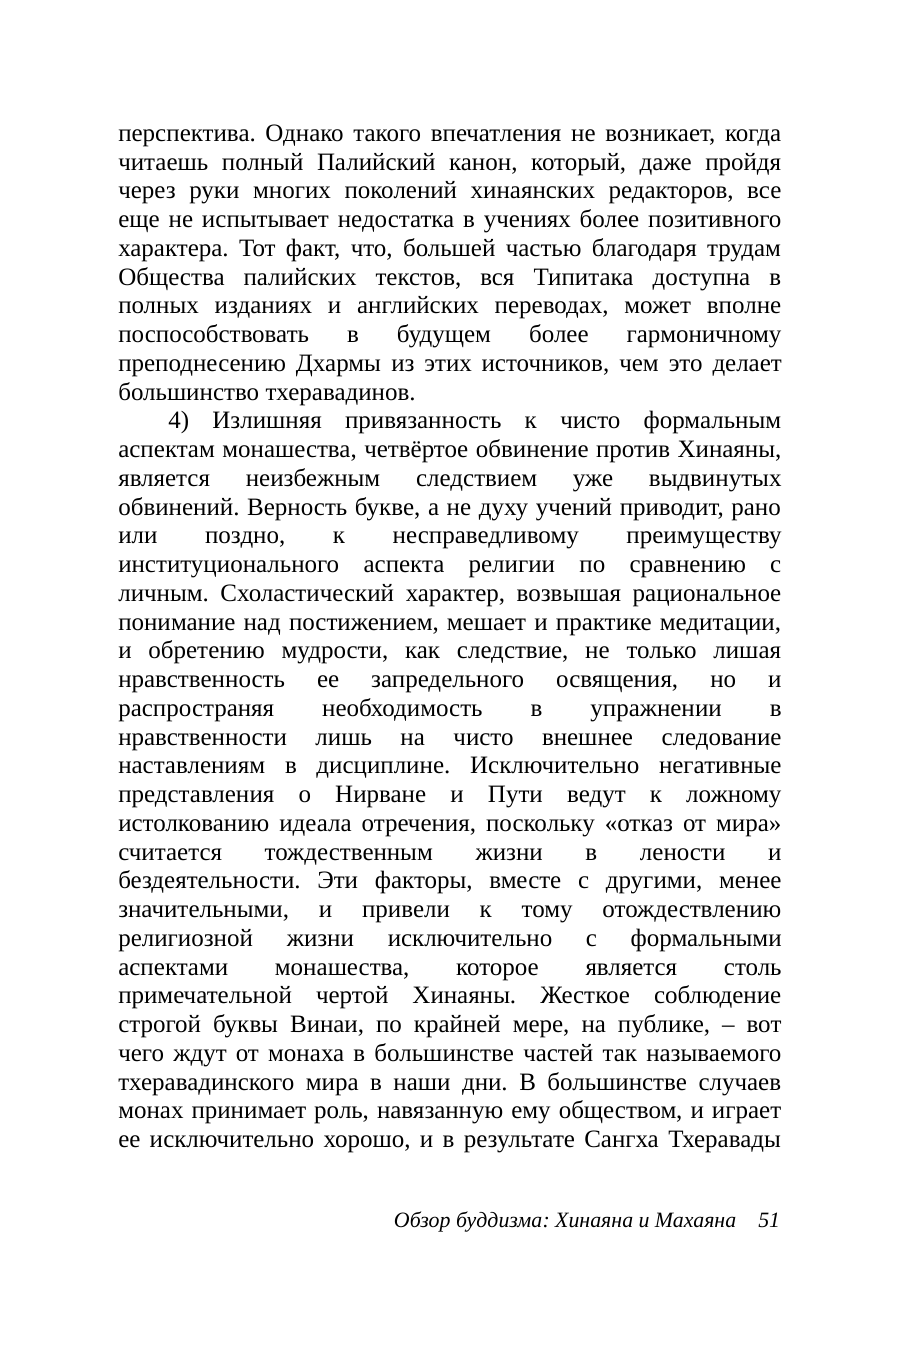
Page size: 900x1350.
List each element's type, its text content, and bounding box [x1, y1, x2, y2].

text перспектива. Однако такого впечатления не возникает, когда читаешь полный Палийский канон, который, даже пройдя через руки многих поколений хинаянских редакторов, все еще не испытывает недостатка в учениях более позитивного характера. Тот факт, что, большей частью благодаря трудам Общества палийских текстов, вся Типитака доступна в полных изданиях и английских переводах, может вполне поспособствовать в будущем более гармоничному преподнесению Дхармы из этих источников, чем это делает большинство тхеравадинов. [118, 118, 782, 406]
text 4) Излишняя привязанность к чисто формальным аспектам монашества, четвёртое обвинение против Хинаяны, является неизбежным следствием уже выдвинутых обвинений. Верность букве, а не духу учений приводит, рано или поздно, к несправедливому преимуществу институционального аспекта религии по сравнению с личным. Схоластический характер, возвышая рациональное понимание над постижением, мешает и практике медитации, и обретению мудрости, как следствие, не только лишая нравственность ее запредельного освящения, но и распространяя необходимость в упражнении в нравственности лишь на чисто внешнее следование наставлениям в дисциплине. Исключительно негативные представления о Нирване и Пути ведут к ложному истолкованию идеала отречения, поскольку «отказ от мира» считается тождественным жизни в лености и бездеятельности. Эти факторы, вместе с другими, менее значительными, и привели к тому отождествлению религиозной жизни исключительно с формальными аспектами монашества, которое является столь примечательной чертой Хинаяны. Жесткое соблюдение строгой буквы Винаи, по крайней мере, на публике, – вот чего ждут от монаха в большинстве частей так называемого тхеравадинского мира в наши дни. В большинстве случаев монах принимает роль, навязанную ему обществом, и играет ее исключительно хорошо, и в результате Сангха Тхеравады [118, 406, 782, 1153]
